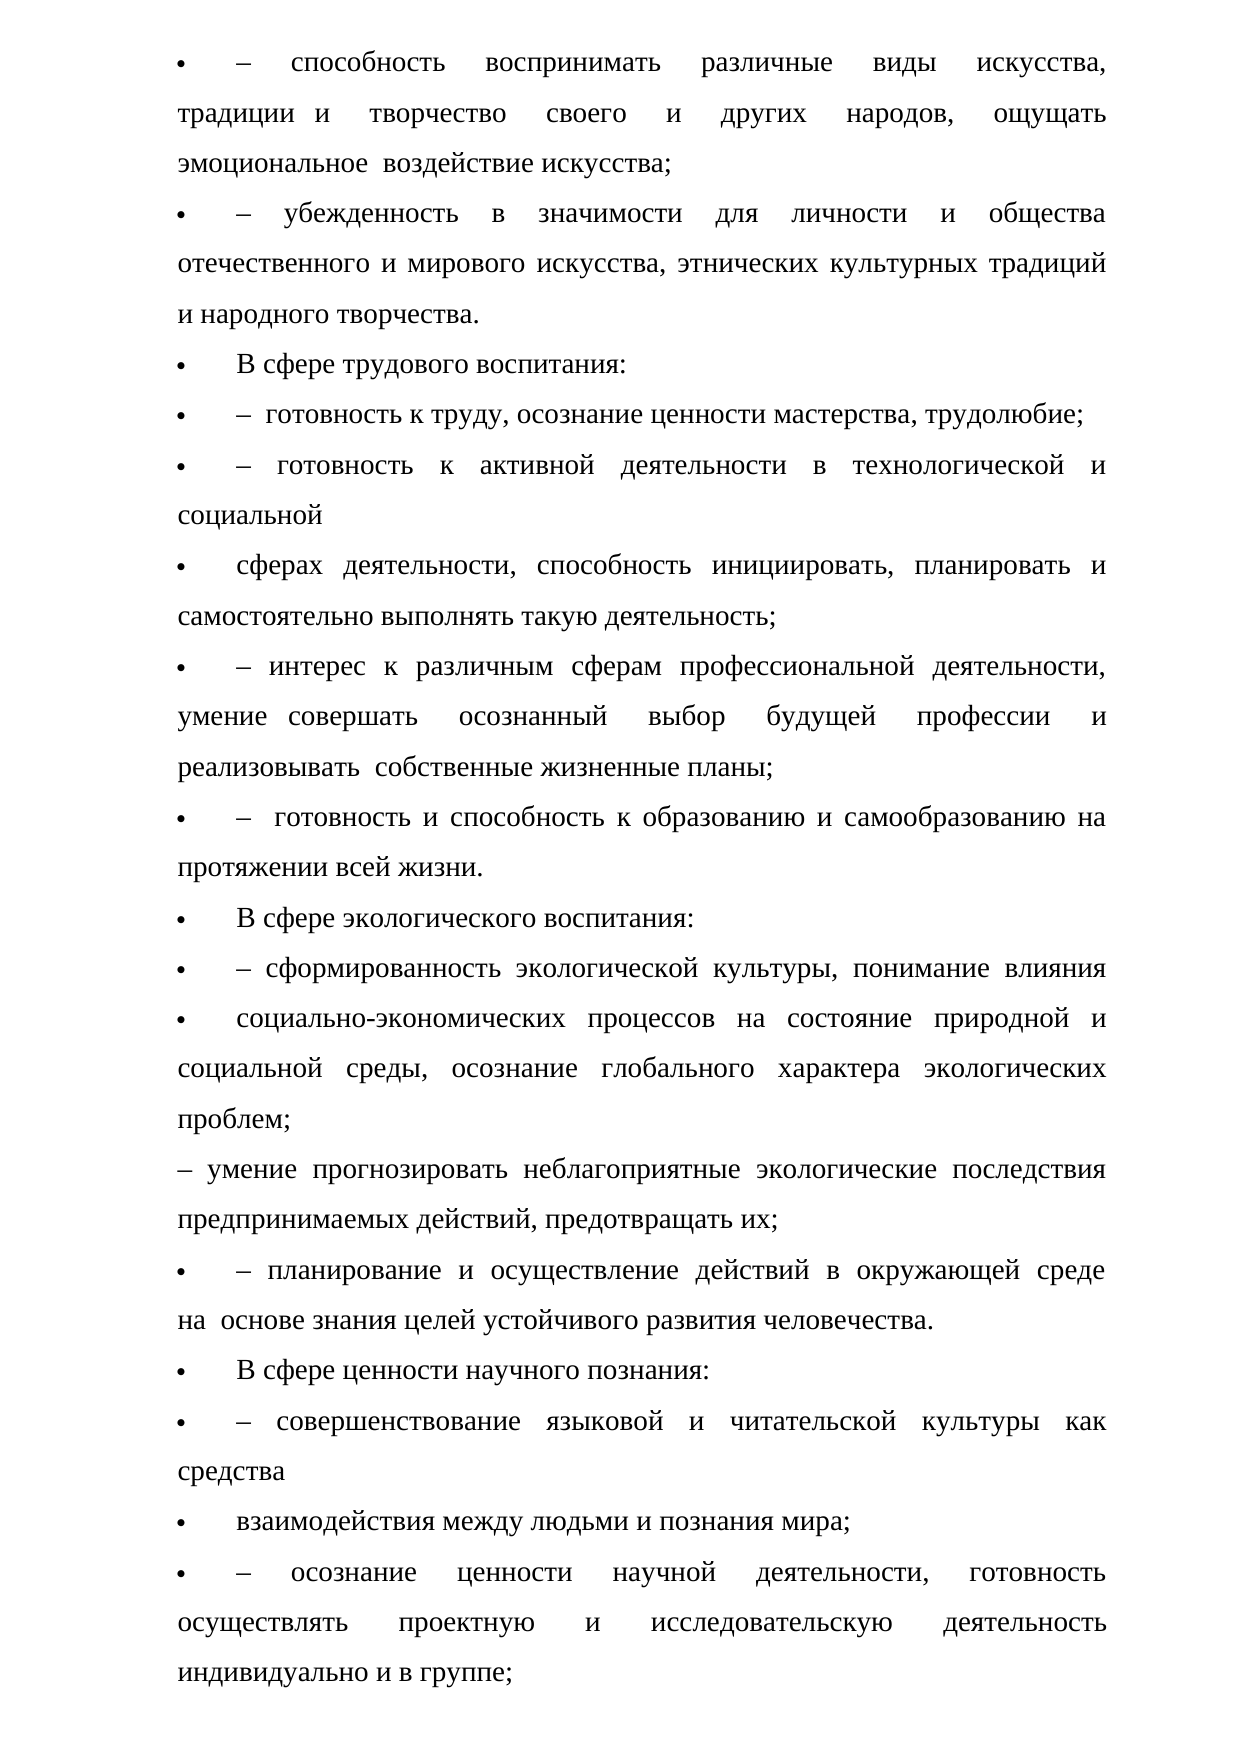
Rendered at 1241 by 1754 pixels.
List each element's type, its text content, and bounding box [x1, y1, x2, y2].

list социально-экономических процессов на состояние природной и социальной среды, осознание глобального характера экологических проблем; [177, 1000, 1107, 1134]
list В сфере ценности научного познания: [177, 1352, 1107, 1386]
list В сфере экологического воспитания: [177, 900, 1107, 933]
list В сфере трудового воспитания: [177, 346, 1107, 380]
list ‒ совершенствование языковой и читательской культуры как средства [177, 1403, 1107, 1487]
list ‒ сформированность экологической культуры, понимание влияния [177, 950, 1107, 983]
list ‒ убежденность в значимости для личности и общества отечественного и мирового искусства, этнических культурных традиций и народного творчества. [177, 195, 1107, 329]
list ‒ готовность к активной деятельности в технологической и социальной [177, 447, 1107, 531]
list ‒ осознание ценности научной деятельности, готовность осуществлять проектную и исследовательскую деятельность индивидуально и в группе; [177, 1554, 1107, 1688]
list ‒ интерес к различным сферам профессиональной деятельности, умение совершать осознанный выбор будущей профессии и реализовывать собственные жизненные планы; [177, 648, 1107, 782]
list ‒ умение прогнозировать неблагоприятные экологические последствия предпринимаемых действий, предотвращать их; [177, 1151, 1107, 1235]
list ‒ способность воспринимать различные виды искусства, традиции и творчество своего и других народов, ощущать эмоциональное воздействие искусства; [177, 44, 1107, 178]
list ‒ готовность и способность к образованию и самообразованию на протяжении всей жизни. [177, 799, 1107, 883]
list ‒ планирование и осуществление действий в окружающей среде на основе знания целей устойчивого развития человечества. [177, 1252, 1107, 1336]
list сферах деятельности, способность инициировать, планировать и самостоятельно выполнять такую деятельность; [177, 547, 1107, 631]
list взаимодействия между людьми и познания мира; [177, 1503, 1107, 1537]
list ‒ готовность к труду, осознание ценности мастерства, трудолюбие; [177, 397, 1107, 430]
